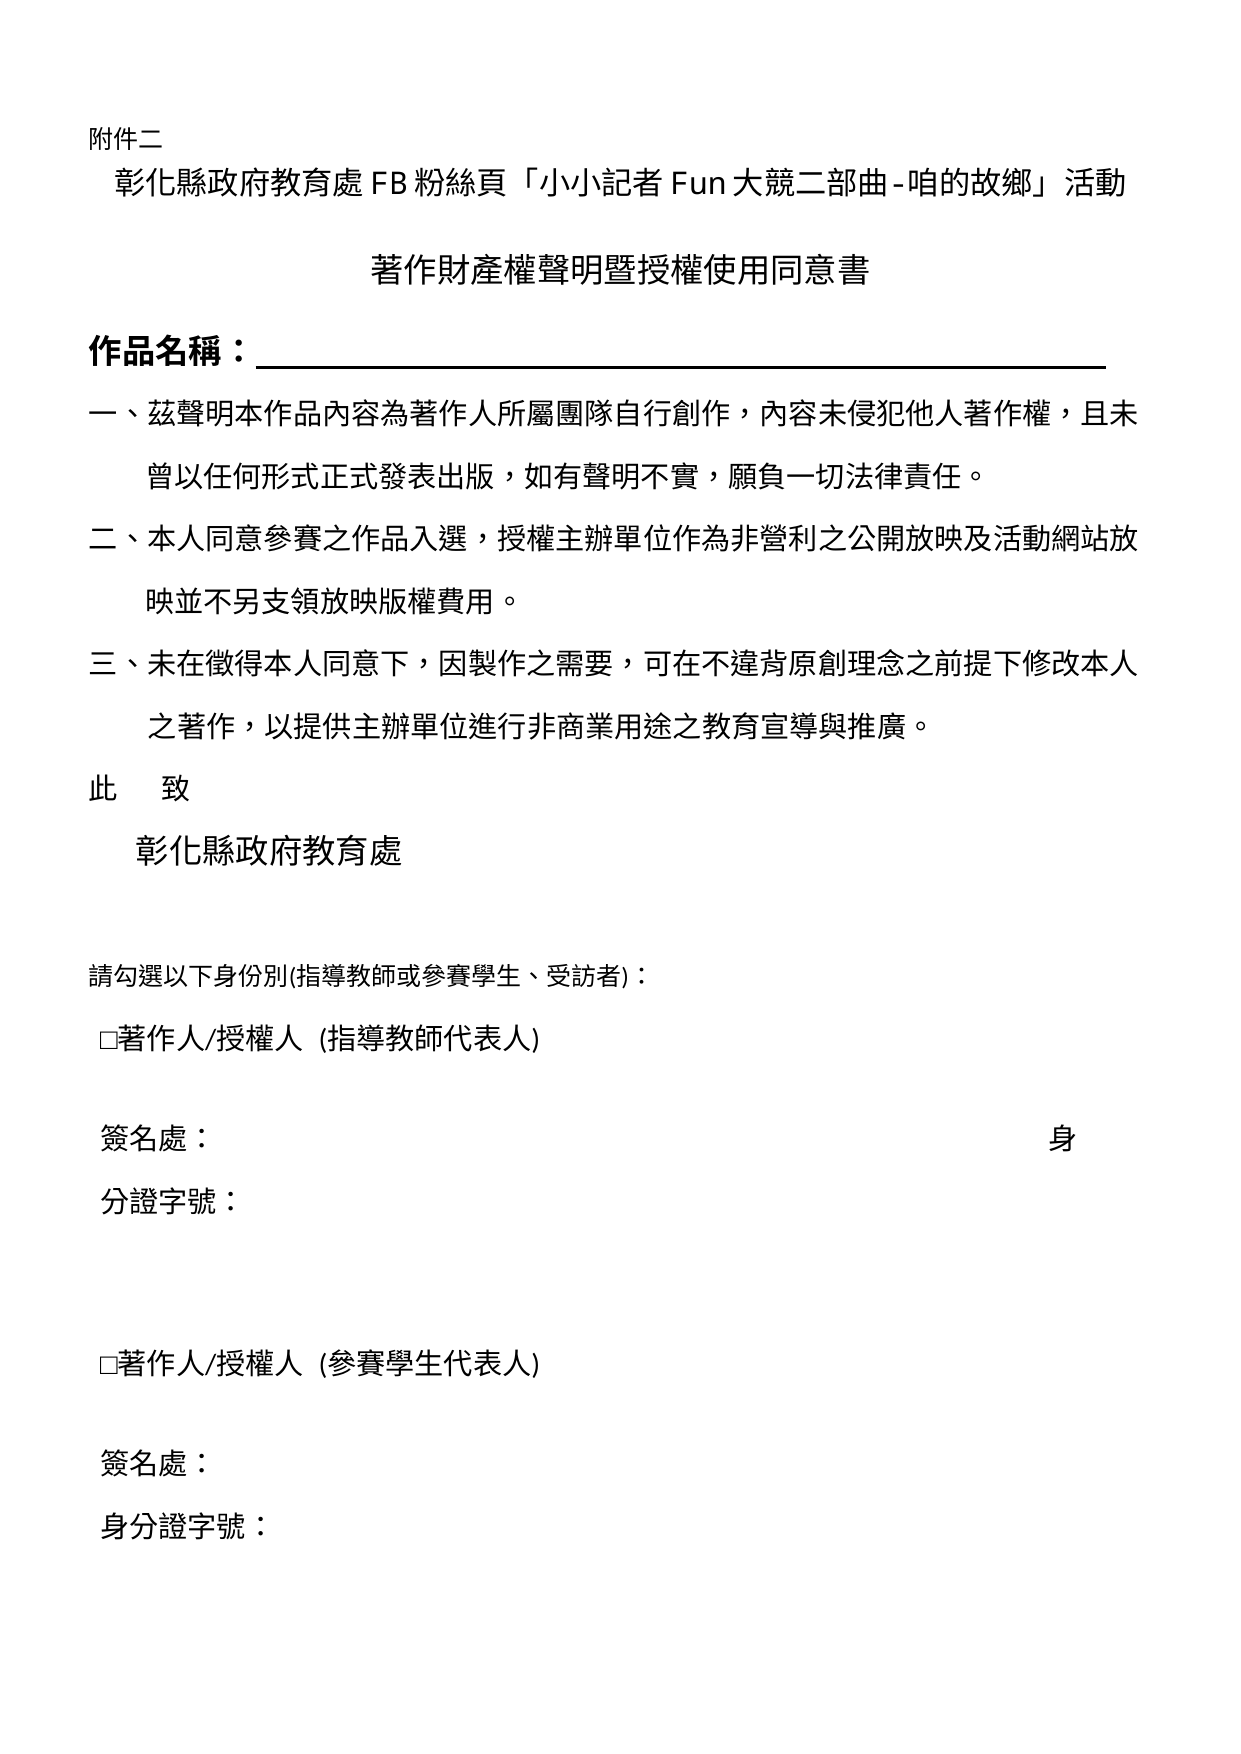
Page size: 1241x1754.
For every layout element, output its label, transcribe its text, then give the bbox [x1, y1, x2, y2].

text 請勾選以下身份別(指導教師或參賽學生、受訪者)： [89, 933, 1152, 995]
text 作品名稱： [89, 308, 1152, 370]
text 此 致 [89, 745, 1152, 808]
text 著作財產權聲明暨授權使用同意書 [89, 226, 1152, 289]
text 附件二 [89, 96, 1152, 158]
text 彰化縣政府教育處FB粉絲頁「小小記者Fun大競二部曲-咱的故鄉」活動 [89, 158, 1152, 204]
text 彰化縣政府教育處 [136, 808, 1152, 870]
text 二、本人同意參賽之作品入選，授權主辦單位作為非營利之公開放映及活動網站放映並不另支領放映版權費用。 [89, 495, 1152, 620]
text 三、未在徵得本人同意下，因製作之需要，可在不違背原創理念之前提下修改本人之著作，以提供主辦單位進行非商業用途之教育宣導與推廣。 [89, 620, 1152, 745]
text 一、茲聲明本作品內容為著作人所屬團隊自行創作，內容未侵犯他人著作權，且未曾以任何形式正式發表出版，如有聲明不實，願負一切法律責任。 [89, 370, 1152, 495]
table_header □著作人/授權人 (指導教師代表人) 簽名處： 身分證字號： □著作人/授權人 (參賽學生代表人) 簽名處： 身分證字號： [89, 995, 1098, 1608]
